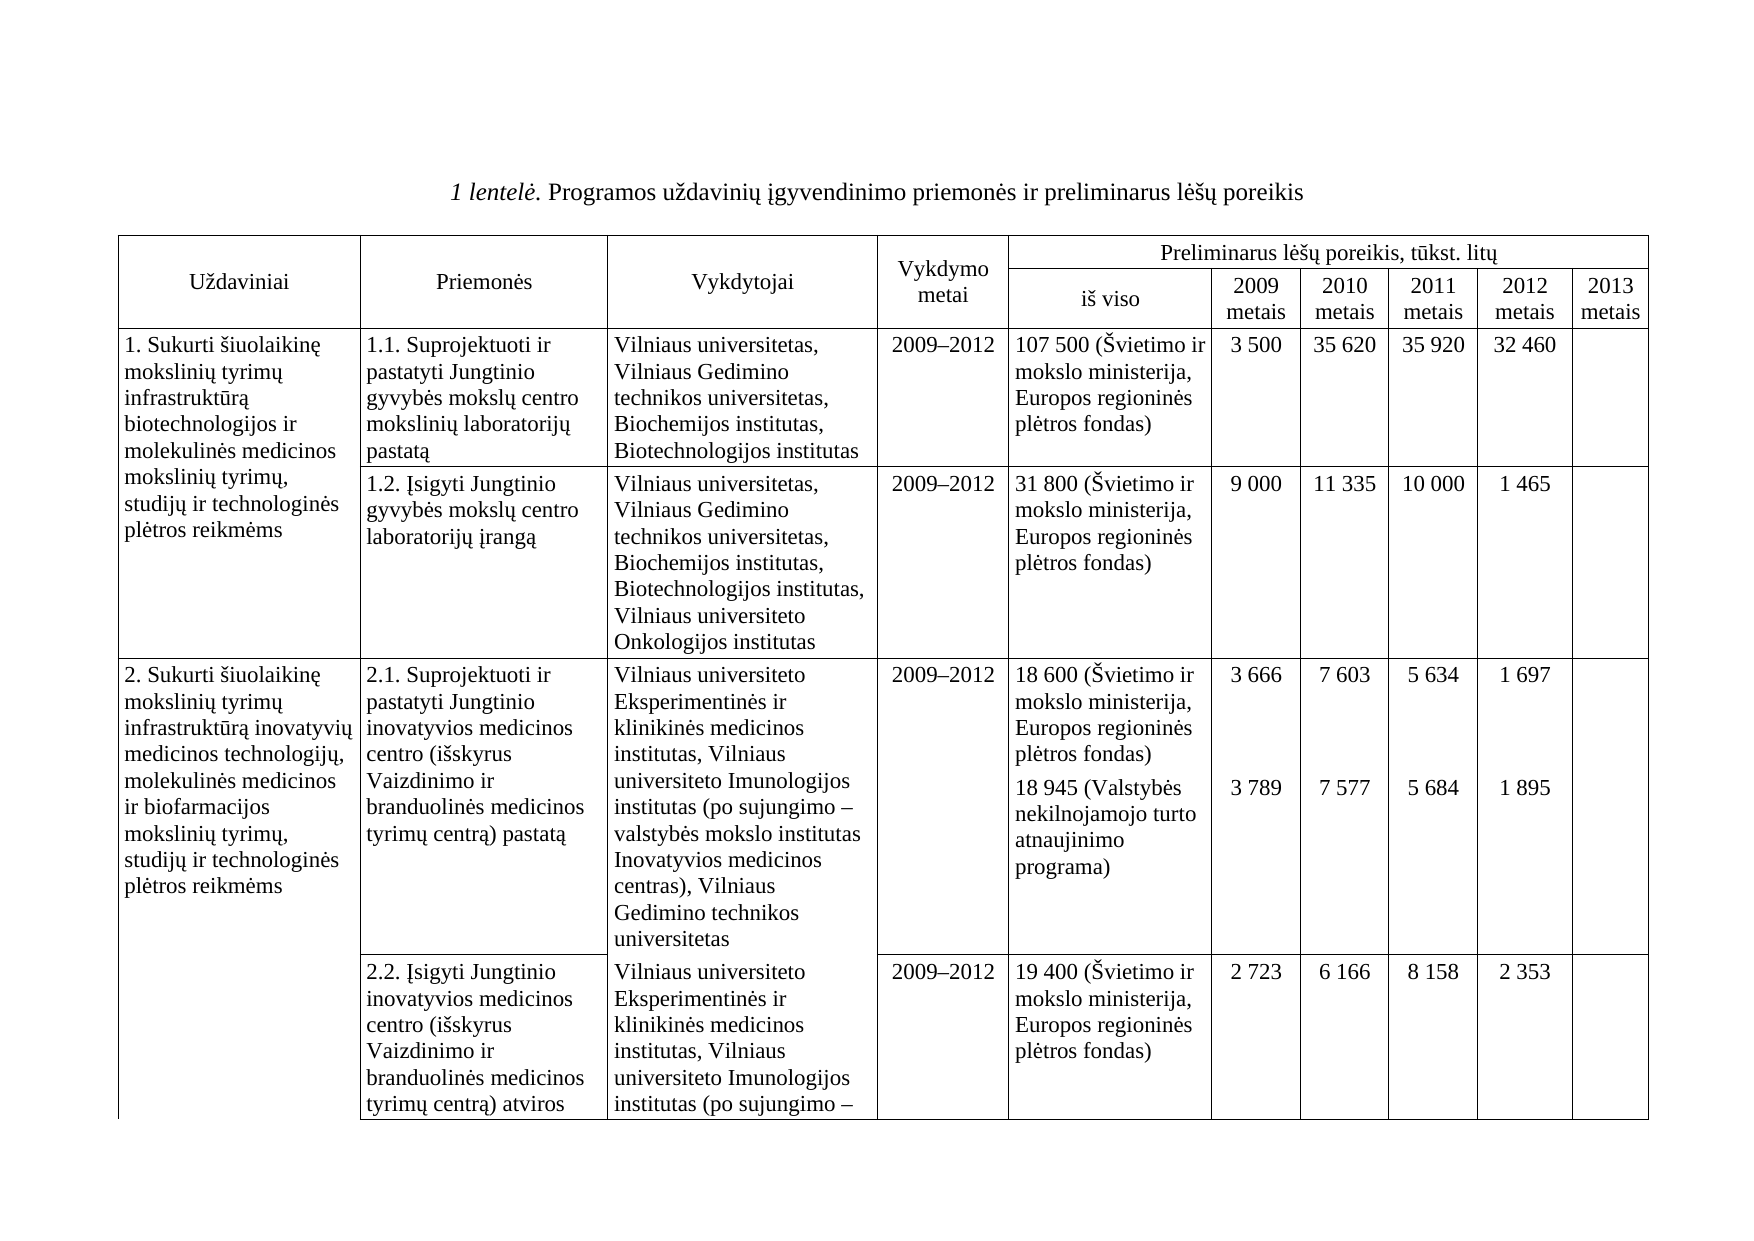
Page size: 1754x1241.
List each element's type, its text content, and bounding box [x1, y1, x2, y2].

table_cell 5 634 [1389, 659, 1477, 770]
table_header Vykdytojai [608, 236, 877, 327]
table_cell [1573, 770, 1648, 954]
table_cell iš viso [1009, 269, 1211, 327]
table_cell 2009–2012 [878, 467, 1008, 657]
table_cell Vilniaus universiteto Eksperimentinės ir klinikinės medicinos institutas, Vilniaus universiteto Imunologijos institutas (po sujungimo – valstybės mokslo institutas Inovatyvios medicinos centras), Vilniaus Gedimino technikos universitetas [608, 659, 877, 954]
table_cell 3 789 [1212, 770, 1300, 954]
table_cell 5 684 [1389, 770, 1477, 954]
table_cell [1573, 467, 1648, 657]
table_cell 7 577 [1301, 770, 1388, 954]
table_cell 32 460 [1478, 329, 1572, 466]
table_cell 3 666 [1212, 659, 1300, 770]
table_cell 3 500 [1212, 329, 1300, 466]
table_cell 11 335 [1301, 467, 1388, 657]
table_cell 1.1. Suprojektuoti ir pastatyti Jungtinio gyvybės mokslų centro mokslinių laboratorijų pastatą [361, 329, 607, 466]
table_cell Vilniaus universitetas, Vilniaus Gedimino technikos universitetas, Biochemijos institutas, Biotechnologijos institutas, Vilniaus universiteto Onkologijos institutas [608, 467, 877, 657]
table_cell 1.2. Įsigyti Jungtinio gyvybės mokslų centro laboratorijų įrangą [361, 467, 607, 657]
table_cell 2.2. Įsigyti Jungtinio inovatyvios medicinos centro (išskyrus Vaizdinimo ir branduolinės medicinos tyrimų centrą) atviros [361, 955, 607, 1119]
table_cell 2 353 [1478, 955, 1572, 1119]
table_cell 2 723 [1212, 955, 1300, 1119]
table_cell 2012 metais [1478, 269, 1572, 327]
table_cell [1573, 659, 1648, 770]
table_header Vykdymo metai [878, 236, 1008, 327]
table_header Uždaviniai [119, 236, 360, 327]
table_cell 2013 metais [1573, 269, 1648, 327]
table_cell 2009–2012 [878, 659, 1008, 954]
table_cell 1 465 [1478, 467, 1572, 657]
text 1 lentelė. Programos uždavinių įgyvendinimo priemonės ir preliminarus lėšų poreikis [118, 177, 1636, 206]
table_cell 2009–2012 [878, 329, 1008, 466]
table_cell [1573, 955, 1648, 1119]
table_cell 8 158 [1389, 955, 1477, 1119]
table_cell 35 920 [1389, 329, 1477, 466]
table_cell 2010 metais [1301, 269, 1388, 327]
table_cell 35 620 [1301, 329, 1388, 466]
table_cell 9 000 [1212, 467, 1300, 657]
table_cell 6 166 [1301, 955, 1388, 1119]
table_cell 31 800 (Švietimo ir mokslo ministerija, Europos regioninės plėtros fondas) [1009, 467, 1211, 657]
table_cell 1 895 [1478, 770, 1572, 954]
table_cell 18 945 (Valstybės nekilnojamojo turto atnaujinimo programa) [1009, 770, 1211, 954]
table_cell 10 000 [1389, 467, 1477, 657]
table_cell 19 400 (Švietimo ir mokslo ministerija, Europos regioninės plėtros fondas) [1009, 955, 1211, 1119]
table_cell 2009–2012 [878, 955, 1008, 1119]
table_cell 2011 metais [1389, 269, 1477, 327]
table_cell 1. Sukurti šiuolaikinę mokslinių tyrimų infrastruktūrą biotechnologijos ir molekulinės medicinos mokslinių tyrimų, studijų ir technologinės plėtros reikmėms [119, 329, 360, 657]
table_cell 18 600 (Švietimo ir mokslo ministerija, Europos regioninės plėtros fondas) [1009, 659, 1211, 770]
table_cell 2. Sukurti šiuolaikinę mokslinių tyrimų infrastruktūrą inovatyvių medicinos technologijų, molekulinės medicinos ir biofarmacijos mokslinių tyrimų, studijų ir technologinės plėtros reikmėms [119, 659, 360, 1119]
table_cell 2009 metais [1212, 269, 1300, 327]
table_cell 2.1. Suprojektuoti ir pastatyti Jungtinio inovatyvios medicinos centro (išskyrus Vaizdinimo ir branduolinės medicinos tyrimų centrą) pastatą [361, 659, 607, 954]
table_header Priemonės [361, 236, 607, 327]
table_cell Vilniaus universiteto Eksperimentinės ir klinikinės medicinos institutas, Vilniaus universiteto Imunologijos institutas (po sujungimo – [608, 954, 877, 1119]
table_cell 7 603 [1301, 659, 1388, 770]
table_cell [1573, 329, 1648, 466]
table_header Preliminarus lėšų poreikis, tūkst. litų [1009, 236, 1648, 268]
table_cell 1 697 [1478, 659, 1572, 770]
table_cell 107 500 (Švietimo ir mokslo ministerija, Europos regioninės plėtros fondas) [1009, 329, 1211, 466]
table_cell Vilniaus universitetas, Vilniaus Gedimino technikos universitetas, Biochemijos institutas, Biotechnologijos institutas [608, 329, 877, 466]
